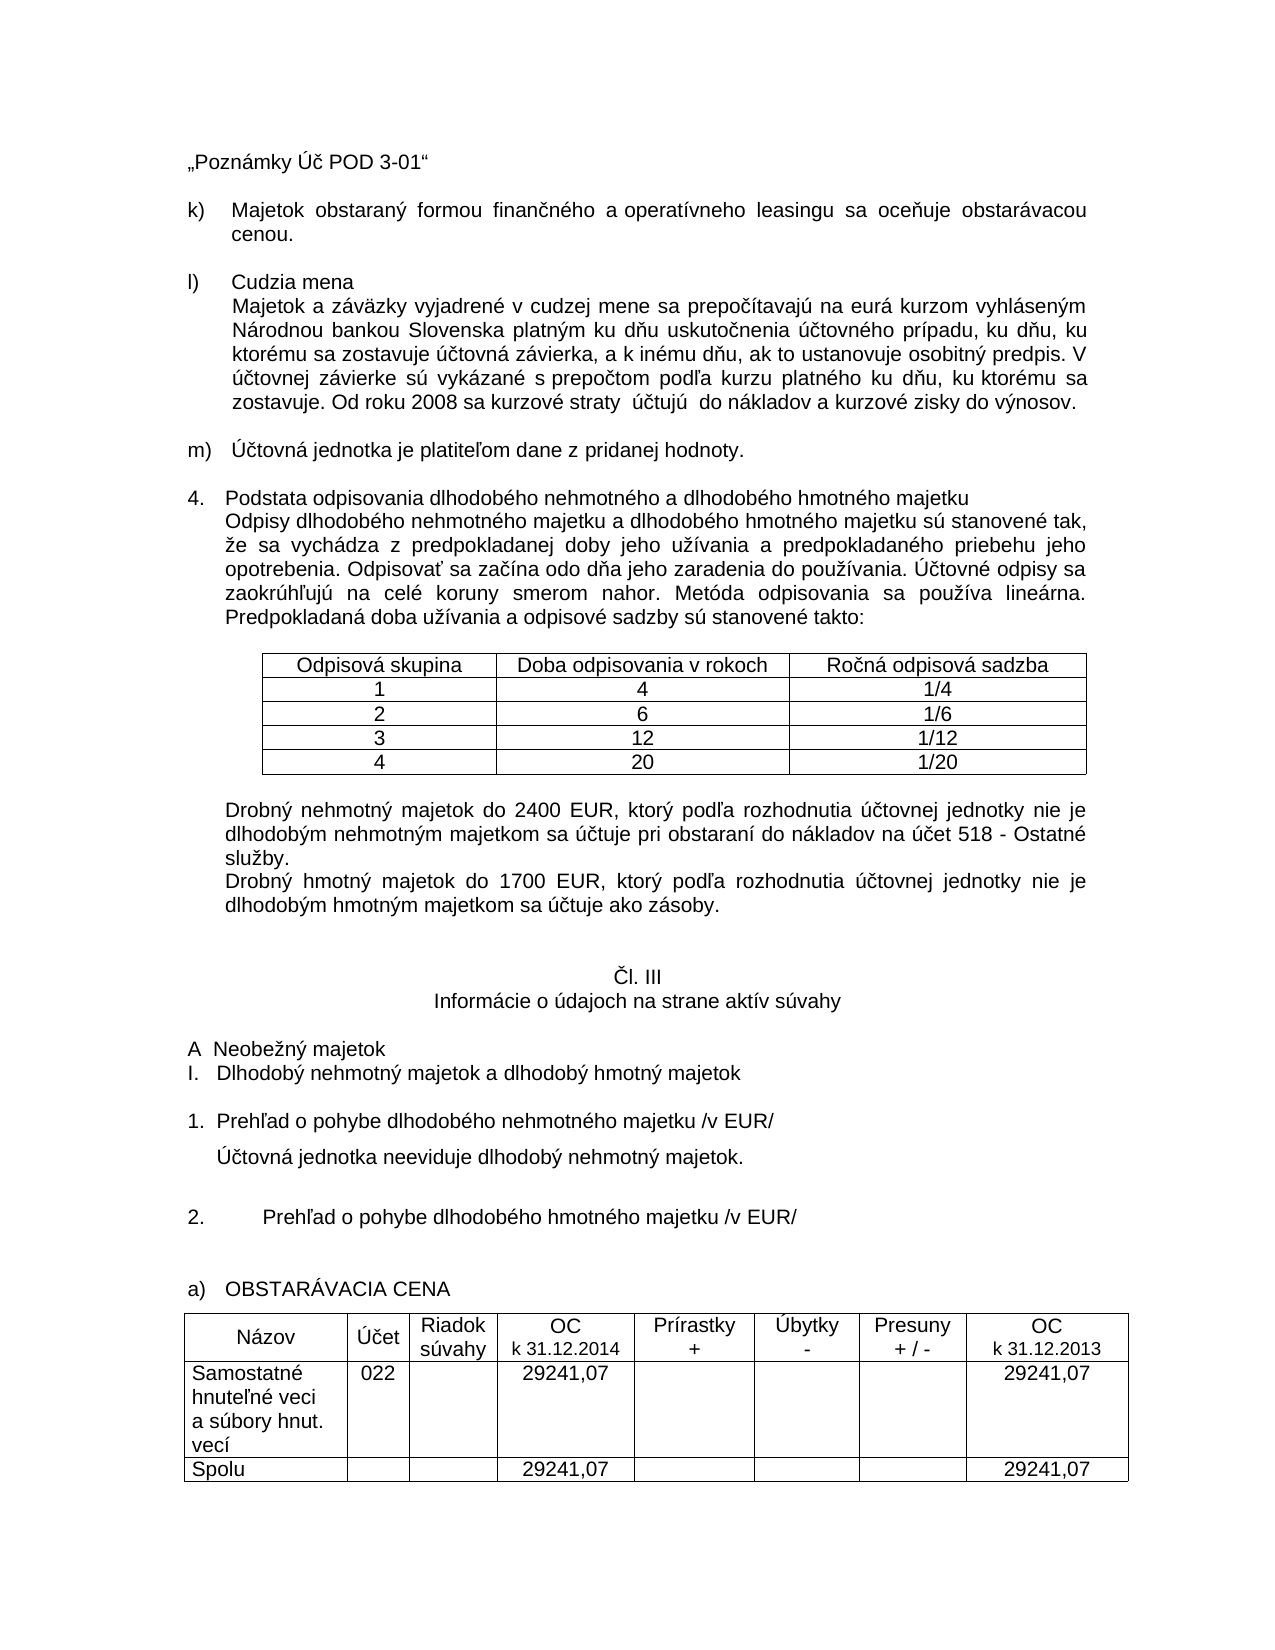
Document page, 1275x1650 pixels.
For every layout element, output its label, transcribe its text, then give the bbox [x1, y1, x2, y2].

table_header OC k 31.12.2014 [498, 1314, 634, 1361]
table_header Prírastky + [635, 1314, 754, 1361]
table_header Úbytky - [755, 1314, 859, 1361]
text Čl. III [187, 965, 1087, 989]
table_cell 6 [497, 702, 789, 725]
table_cell 1/6 [790, 702, 1086, 725]
text Informácie o údajoch na strane aktív súvahy [187, 989, 1087, 1013]
text Odpisy dlhodobého nehmotného majetku a dlhodobého hmotného majetku sú stanovené tak, že sa vychádza z predpokladanej doby jeho užívania a predpokladaného priebehu jeho opotrebenia. Odpisovať sa začína odo dňa jeho zaradenia do používania. Účtovné odpisy sa zaokrúhľujú na celé koruny smerom nahor. Metóda odpisovania sa používa lineárna. Predpokladaná doba užívania a odpisové sadzby sú stanovené takto: [225, 509, 1087, 629]
text m) Účtovná jednotka je platiteľom dane z pridanej hodnoty. [187, 437, 1087, 461]
text „Poznámky Úč POD 3-01“ [187, 150, 1087, 174]
table_cell Spolu [185, 1458, 347, 1481]
table_cell 20 [497, 750, 789, 773]
table_cell 29241,07 [498, 1362, 634, 1457]
text a) OBSTARÁVACIA CENA [187, 1277, 1087, 1301]
table_cell 29241,07 [967, 1362, 1128, 1457]
text k) Majetok obstaraný formou finančného a operatívneho leasingu sa oceňuje obstarávacou cenou. [187, 198, 1087, 246]
table_header Riadok súvahy [410, 1314, 497, 1361]
table_cell [635, 1458, 754, 1481]
text 1. Prehľad o pohybe dlhodobého nehmotného majetku /v EUR/ [187, 1109, 1087, 1133]
table_cell 2 [263, 702, 496, 725]
table_header Ročná odpisová sadzba [790, 654, 1086, 677]
table_cell 12 [497, 726, 789, 749]
table_cell [860, 1362, 966, 1457]
text Majetok a záväzky vyjadrené v cudzej mene sa prepočítavajú na eurá kurzom vyhláseným Národnou bankou Slovenska platným ku dňu uskutočnenia účtovného prípadu, ku dňu, ku ktorému sa zostavuje účtovná závierka, a k inému dňu, ak to ustanovuje osobitný predpis. V účtovnej závierke sú vykázané s prepočtom podľa kurzu platného ku dňu, ku ktorému sa zostavuje. Od roku 2008 sa kurzové straty účtujú do nákladov a kurzové zisky do výnosov. [232, 294, 1087, 413]
text I. Dlhodobý nehmotný majetok a dlhodobý hmotný majetok [187, 1061, 1087, 1085]
table_cell [860, 1458, 966, 1481]
text l) Cudzia mena [187, 270, 1087, 294]
table_cell Samostatné hnuteľné veci a súbory hnut. vecí [185, 1362, 347, 1457]
table_cell 3 [263, 726, 496, 749]
table_cell 1/4 [790, 678, 1086, 701]
table_cell [410, 1362, 497, 1457]
text Účtovná jednotka neeviduje dlhodobý nehmotný majetok. [187, 1145, 1087, 1169]
table_cell 1/20 [790, 750, 1086, 773]
table_cell [755, 1362, 859, 1457]
table_header OC k 31.12.2013 [967, 1314, 1128, 1361]
table_header Odpisová skupina [263, 654, 496, 677]
text Drobný nehmotný majetok do 2400 EUR, ktorý podľa rozhodnutia účtovnej jednotky nie je dlhodobým nehmotným majetkom sa účtuje pri obstaraní do nákladov na účet 518 - Ostatné služby. [225, 797, 1087, 869]
table_header Doba odpisovania v rokoch [497, 654, 789, 677]
table_header Názov [185, 1314, 347, 1361]
table_cell [410, 1458, 497, 1481]
table_cell 29241,07 [967, 1458, 1128, 1481]
text 4. Podstata odpisovania dlhodobého nehmotného a dlhodobého hmotného majetku [187, 485, 1087, 509]
table_cell [755, 1458, 859, 1481]
table_cell [635, 1362, 754, 1457]
table_cell 022 [348, 1362, 409, 1457]
table_header Účet [348, 1314, 409, 1361]
table_header Presuny + / - [860, 1314, 966, 1361]
table_cell 4 [497, 678, 789, 701]
table_cell [348, 1458, 409, 1481]
table_cell 1/12 [790, 726, 1086, 749]
text Drobný hmotný majetok do 1700 EUR, ktorý podľa rozhodnutia účtovnej jednotky nie je dlhodobým hmotným majetkom sa účtuje ako zásoby. [225, 869, 1087, 917]
text A Neobežný majetok [187, 1037, 1087, 1061]
table_cell 29241,07 [498, 1458, 634, 1481]
list Prehľad o pohybe dlhodobého hmotného majetku /v EUR/ [187, 1205, 1087, 1229]
table_cell 4 [263, 750, 496, 773]
table_cell 1 [263, 678, 496, 701]
